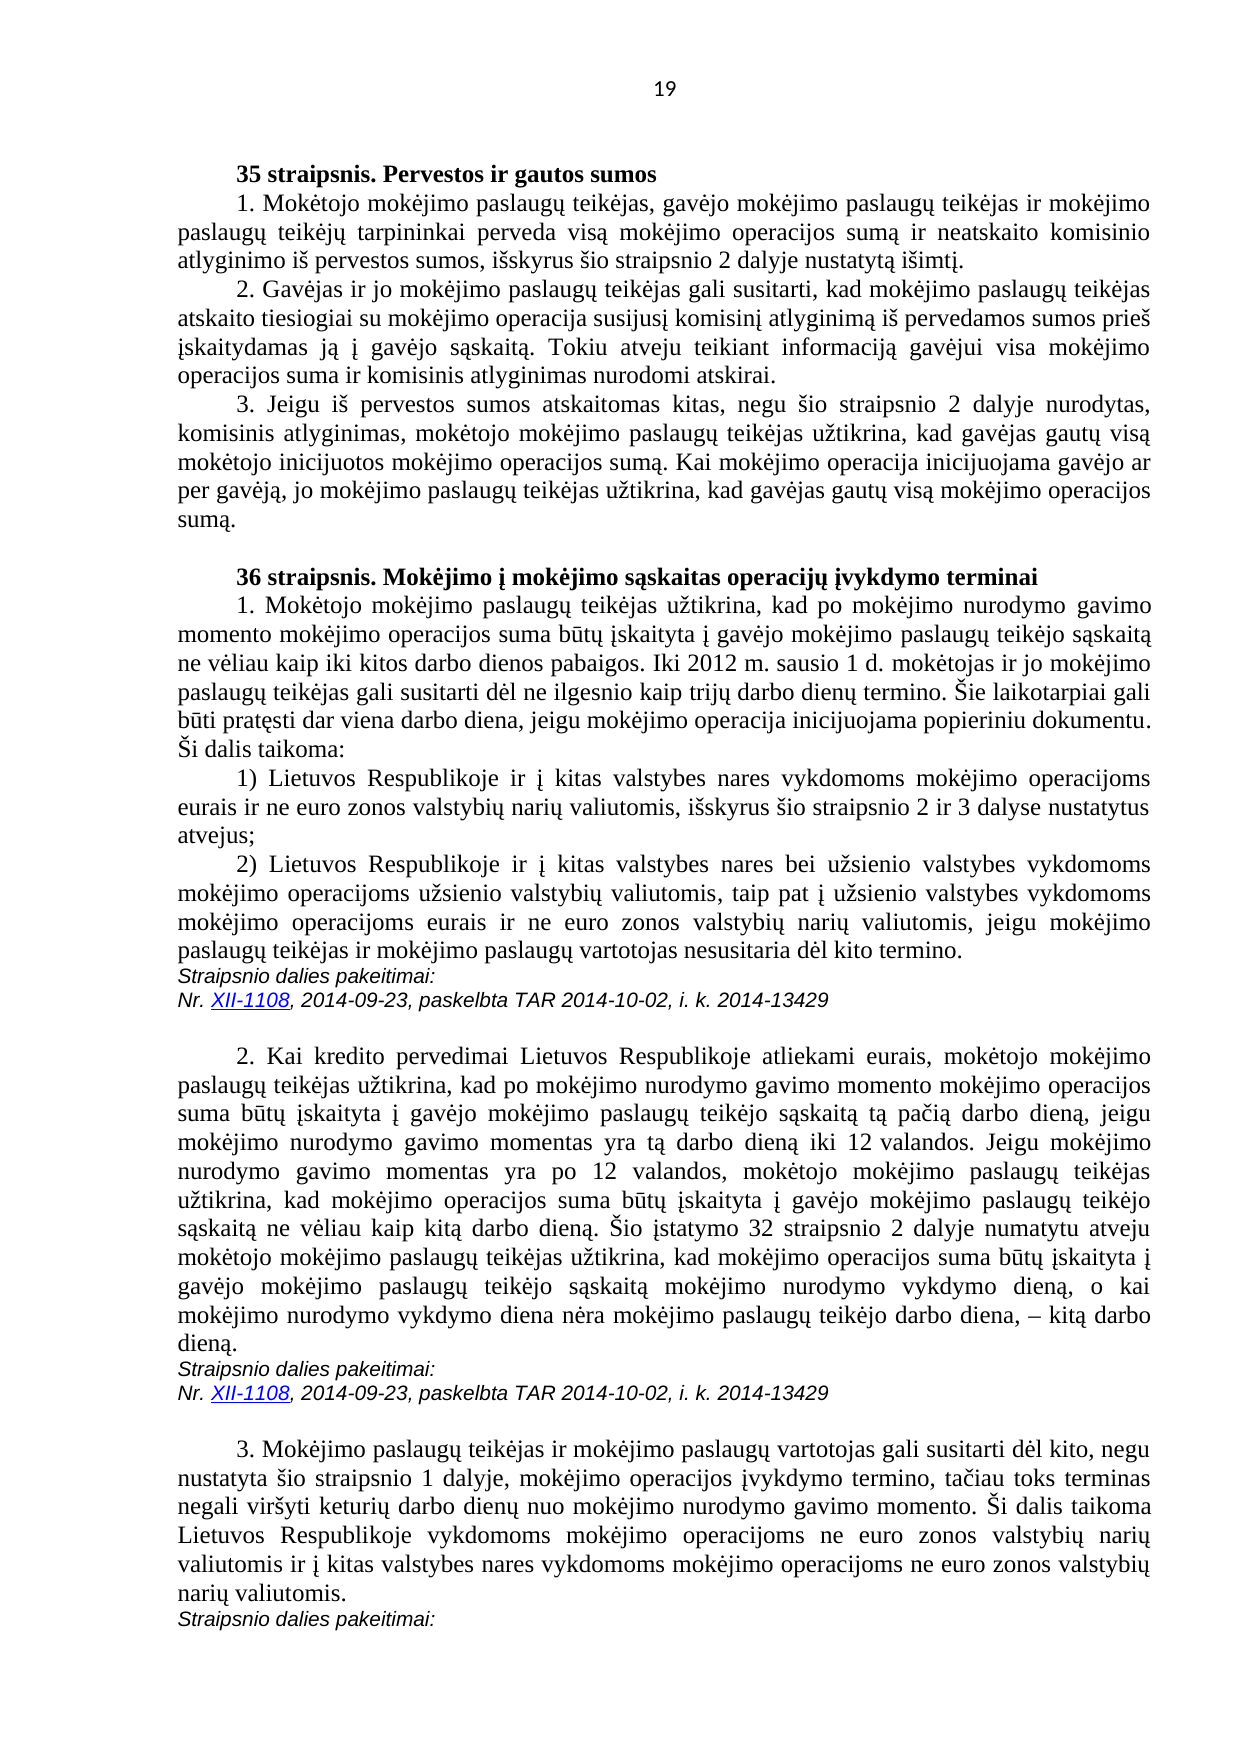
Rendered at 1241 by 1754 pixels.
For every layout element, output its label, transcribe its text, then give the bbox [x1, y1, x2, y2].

text 3. Mokėjimo paslaugų teikėjas ir mokėjimo paslaugų vartotojas gali susitarti dėl kito, negu nustatyta šio straipsnio 1 dalyje, mokėjimo operacijos įvykdymo termino, tačiau toks terminas negali viršyti keturių darbo dienų nuo mokėjimo nurodymo gavimo momento. Ši dalis taikoma Lietuvos Respublikoje vykdomoms mokėjimo operacijoms ne euro zonos valstybių narių valiutomis ir į kitas valstybes nares vykdomoms mokėjimo operacijoms ne euro zonos valstybių narių valiutomis. [177, 1434, 1152, 1606]
text 2. Gavėjas ir jo mokėjimo paslaugų teikėjas gali susitarti, kad mokėjimo paslaugų teikėjas atskaito tiesiogiai su mokėjimo operacija susijusį komisinį atlyginimą iš pervedamos sumos prieš įskaitydamas ją į gavėjo sąskaitą. Tokiu atveju teikiant informaciją gavėjui visa mokėjimo operacijos suma ir komisinis atlyginimas nurodomi atskirai. [177, 274, 1152, 389]
text 1. Mokėtojo mokėjimo paslaugų teikėjas užtikrina, kad po mokėjimo nurodymo gavimo momento mokėjimo operacijos suma būtų įskaityta į gavėjo mokėjimo paslaugų teikėjo sąskaitą ne vėliau kaip iki kitos darbo dienos pabaigos. Iki 2012 m. sausio 1 d. mokėtojas ir jo mokėjimo paslaugų teikėjas gali susitarti dėl ne ilgesnio kaip trijų darbo dienų termino. Šie laikotarpiai gali būti pratęsti dar viena darbo diena, jeigu mokėjimo operacija inicijuojama popieriniu dokumentu. Ši dalis taikoma: [177, 591, 1152, 763]
text 2) Lietuvos Respublikoje ir į kitas valstybes nares bei užsienio valstybes vykdomoms mokėjimo operacijoms užsienio valstybių valiutomis, taip pat į užsienio valstybes vykdomoms mokėjimo operacijoms eurais ir ne euro zonos valstybių narių valiutomis, jeigu mokėjimo paslaugų teikėjas ir mokėjimo paslaugų vartotojas nesusitaria dėl kito termino. [177, 849, 1152, 964]
text Straipsnio dalies pakeitimai: [177, 1357, 1152, 1381]
text 36 straipsnis. Mokėjimo į mokėjimo sąskaitas operacijų įvykdymo terminai [177, 562, 1152, 591]
text Nr. XII-1108, 2014-09-23, paskelbta TAR 2014-10-02, i. k. 2014-13429 [177, 1381, 1152, 1405]
text 1) Lietuvos Respublikoje ir į kitas valstybes nares vykdomoms mokėjimo operacijoms eurais ir ne euro zonos valstybių narių valiutomis, išskyrus šio straipsnio 2 ir 3 dalyse nustatytus atvejus; [177, 763, 1152, 849]
text 2. Kai kredito pervedimai Lietuvos Respublikoje atliekami eurais, mokėtojo mokėjimo paslaugų teikėjas užtikrina, kad po mokėjimo nurodymo gavimo momento mokėjimo operacijos suma būtų įskaityta į gavėjo mokėjimo paslaugų teikėjo sąskaitą tą pačią darbo dieną, jeigu mokėjimo nurodymo gavimo momentas yra tą darbo dieną iki 12 valandos. Jeigu mokėjimo nurodymo gavimo momentas yra po 12 valandos, mokėtojo mokėjimo paslaugų teikėjas užtikrina, kad mokėjimo operacijos suma būtų įskaityta į gavėjo mokėjimo paslaugų teikėjo sąskaitą ne vėliau kaip kitą darbo dieną. Šio įstatymo 32 straipsnio 2 dalyje numatytu atveju mokėtojo mokėjimo paslaugų teikėjas užtikrina, kad mokėjimo operacijos suma būtų įskaityta į gavėjo mokėjimo paslaugų teikėjo sąskaitą mokėjimo nurodymo vykdymo dieną, o kai mokėjimo nurodymo vykdymo diena nėra mokėjimo paslaugų teikėjo darbo diena, – kitą darbo dieną. [177, 1041, 1152, 1357]
text Straipsnio dalies pakeitimai: [177, 1606, 1152, 1630]
text 35 straipsnis. Pervestos ir gautos sumos [177, 159, 1152, 188]
text 1. Mokėtojo mokėjimo paslaugų teikėjas, gavėjo mokėjimo paslaugų teikėjas ir mokėjimo paslaugų teikėjų tarpininkai perveda visą mokėjimo operacijos sumą ir neatskaito komisinio atlyginimo iš pervestos sumos, išskyrus šio straipsnio 2 dalyje nustatytą išimtį. [177, 188, 1152, 274]
text 3. Jeigu iš pervestos sumos atskaitomas kitas, negu šio straipsnio 2 dalyje nurodytas, komisinis atlyginimas, mokėtojo mokėjimo paslaugų teikėjas užtikrina, kad gavėjas gautų visą mokėtojo inicijuotos mokėjimo operacijos sumą. Kai mokėjimo operacija inicijuojama gavėjo ar per gavėją, jo mokėjimo paslaugų teikėjas užtikrina, kad gavėjas gautų visą mokėjimo operacijos sumą. [177, 389, 1152, 533]
text Straipsnio dalies pakeitimai: [177, 964, 1152, 988]
text Nr. XII-1108, 2014-09-23, paskelbta TAR 2014-10-02, i. k. 2014-13429 [177, 988, 1152, 1012]
